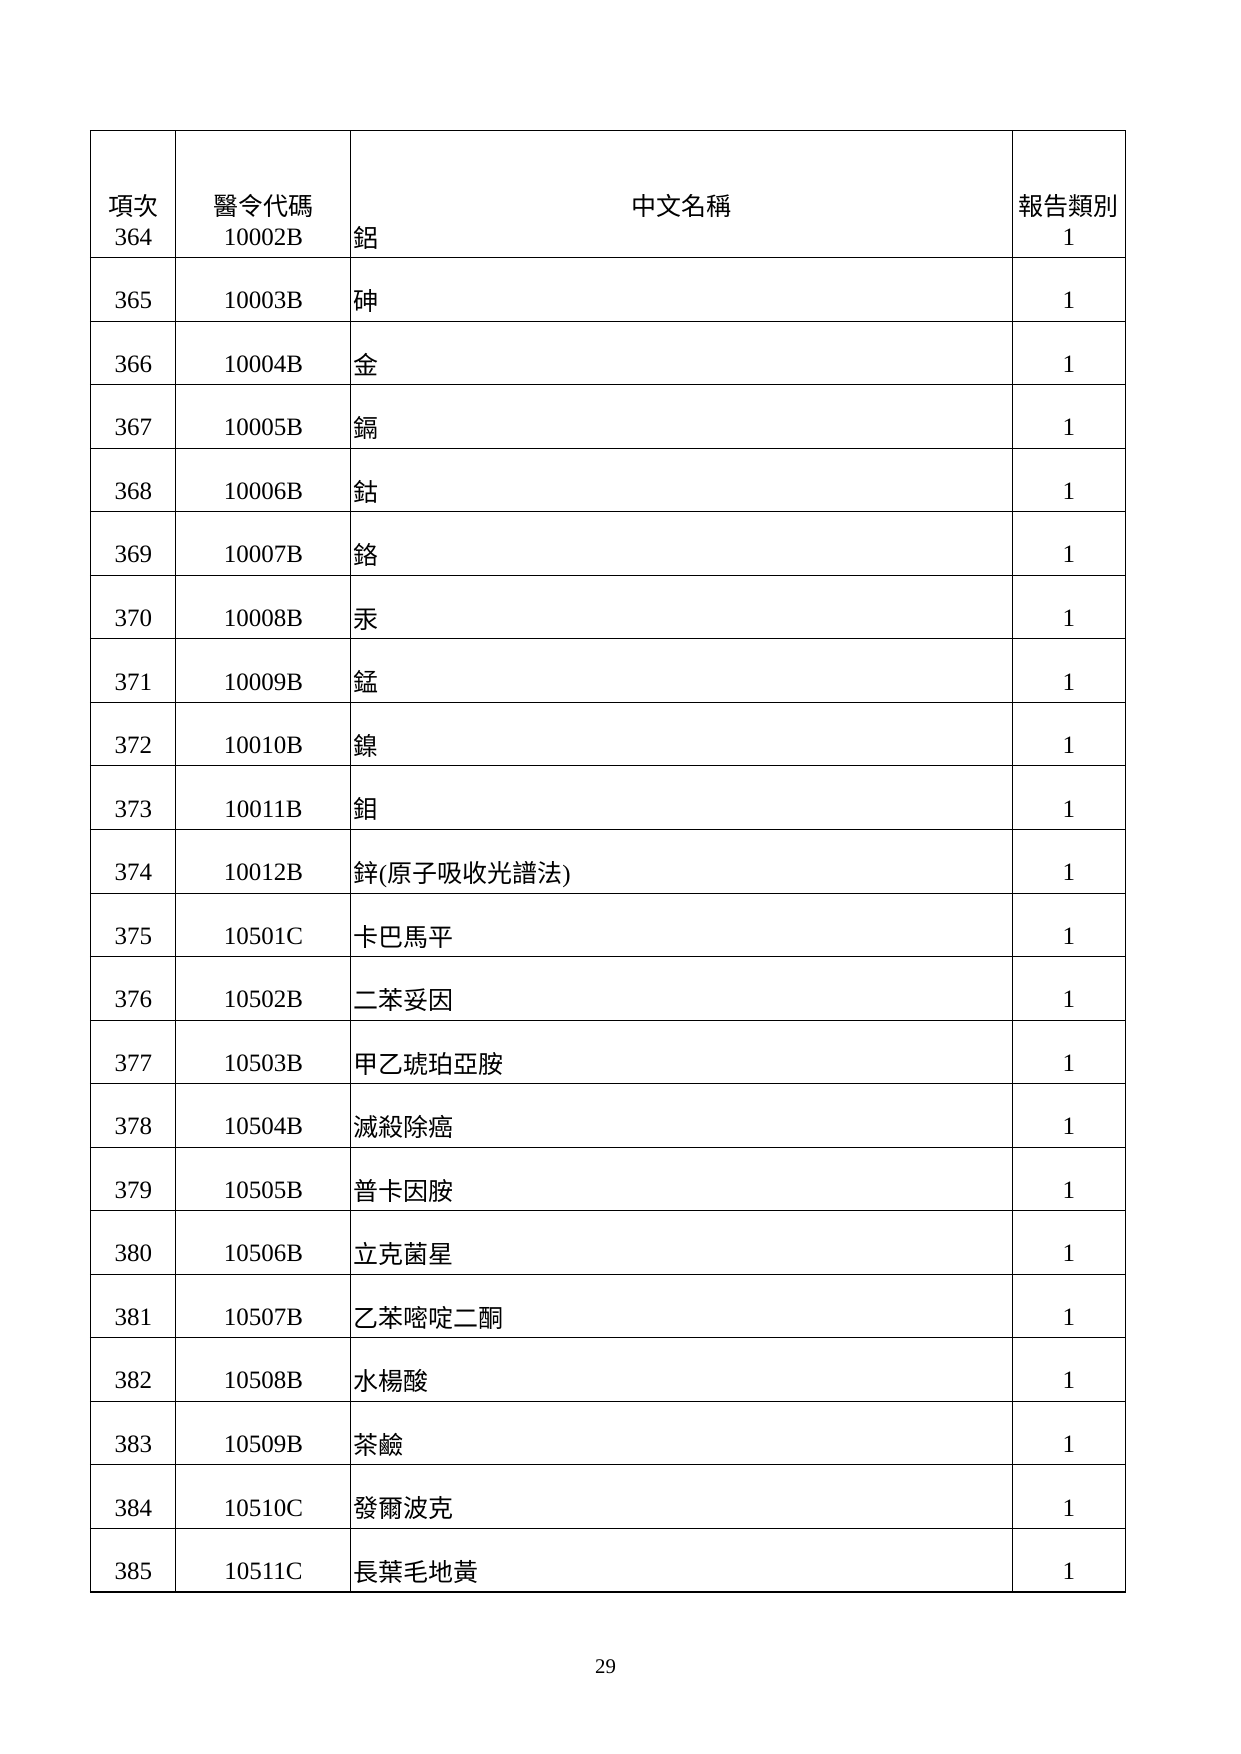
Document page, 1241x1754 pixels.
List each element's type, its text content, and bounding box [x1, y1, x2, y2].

table_cell 1 [1013, 512, 1125, 575]
table_header [91, 131, 175, 194]
table_header [1126, 130, 1240, 193]
table_cell 長葉毛地黃 [351, 1529, 1012, 1591]
table_cell [1126, 1210, 1240, 1274]
table_cell 砷 [351, 258, 1012, 321]
table_cell 10004B [176, 322, 350, 384]
table_cell 10510C [176, 1465, 350, 1528]
table_cell 10009B [176, 639, 350, 702]
table_cell 10008B [176, 576, 350, 638]
table_cell 10011B [176, 766, 350, 829]
table_cell 鎳 [351, 703, 1012, 765]
table_cell [1126, 765, 1240, 829]
table_cell 1 [1013, 322, 1125, 384]
table_cell [1126, 257, 1240, 321]
table_cell 水楊酸 [351, 1338, 1012, 1401]
table_cell [1126, 1020, 1240, 1083]
table_cell 鈷 [351, 449, 1012, 511]
table_cell 380 [91, 1211, 175, 1274]
table_cell 376 [91, 957, 175, 1019]
table_cell 381 [91, 1275, 175, 1337]
table_cell 普卡因胺 [351, 1148, 1012, 1210]
table_cell [1126, 1401, 1240, 1464]
table_cell 1 [1013, 830, 1125, 892]
table_cell 1 [1013, 639, 1125, 702]
table_cell 372 [91, 703, 175, 765]
table_cell 1 [1013, 1148, 1125, 1210]
table_cell [1126, 194, 1240, 257]
table_cell 371 [91, 639, 175, 702]
table_cell 10504B [176, 1084, 350, 1147]
table_cell [1126, 384, 1240, 448]
table_cell 374 [91, 830, 175, 892]
table_cell 10511C [176, 1529, 350, 1591]
table_cell 365 [91, 258, 175, 321]
table_cell [1126, 893, 1240, 956]
table_cell 1 [1013, 1465, 1125, 1528]
table_cell 甲乙琥珀亞胺 [351, 1021, 1012, 1083]
table_cell [1126, 321, 1240, 384]
table_cell 1 [1013, 1529, 1125, 1591]
table_cell 1 [1013, 894, 1125, 956]
table_cell 乙苯嘧啶二酮 [351, 1275, 1012, 1337]
table_cell 10003B [176, 258, 350, 321]
table_cell 1 [1013, 1402, 1125, 1464]
table_cell 茶鹼 [351, 1402, 1012, 1464]
table_cell 10006B [176, 449, 350, 511]
table_cell 10506B [176, 1211, 350, 1274]
table_cell 377 [91, 1021, 175, 1083]
table_header [351, 131, 1012, 194]
table_cell 364 [91, 194, 175, 257]
table_cell 383 [91, 1402, 175, 1464]
table_cell 1 [1013, 576, 1125, 638]
table_cell 10503B [176, 1021, 350, 1083]
table_cell [1126, 702, 1240, 765]
table_cell [1126, 1083, 1240, 1147]
table_cell 1 [1013, 703, 1125, 765]
table_cell 373 [91, 766, 175, 829]
table_cell [1126, 1528, 1240, 1591]
table_cell 鋁 [351, 194, 1012, 257]
table_cell 10508B [176, 1338, 350, 1401]
table_cell 滅殺除癌 [351, 1084, 1012, 1147]
table_cell 發爾波克 [351, 1465, 1012, 1528]
table_cell [1126, 448, 1240, 511]
table_cell 10012B [176, 830, 350, 892]
table_cell 立克菌星 [351, 1211, 1012, 1274]
table_cell 10502B [176, 957, 350, 1019]
table_cell 10007B [176, 512, 350, 575]
table_header [176, 131, 350, 194]
table_cell 金 [351, 322, 1012, 384]
table_cell 10010B [176, 703, 350, 765]
table_cell [1126, 1337, 1240, 1401]
table_cell 367 [91, 385, 175, 448]
table_cell 1 [1013, 1338, 1125, 1401]
table_cell 378 [91, 1084, 175, 1147]
table_cell 10509B [176, 1402, 350, 1464]
table_cell 鉬 [351, 766, 1012, 829]
table_cell 382 [91, 1338, 175, 1401]
table_cell 1 [1013, 449, 1125, 511]
table_cell 1 [1013, 194, 1125, 257]
table_cell [1126, 1464, 1240, 1528]
table_cell 二苯妥因 [351, 957, 1012, 1019]
table_cell 1 [1013, 1275, 1125, 1337]
table_cell 1 [1013, 258, 1125, 321]
table_cell 錳 [351, 639, 1012, 702]
table_cell 1 [1013, 766, 1125, 829]
table_cell 10507B [176, 1275, 350, 1337]
table_cell [1126, 575, 1240, 638]
table_cell 1 [1013, 1084, 1125, 1147]
table_cell 384 [91, 1465, 175, 1528]
table_cell [1126, 1274, 1240, 1337]
table_cell 1 [1013, 957, 1125, 1019]
table_cell [1126, 829, 1240, 892]
table_cell 10005B [176, 385, 350, 448]
table_cell 1 [1013, 1211, 1125, 1274]
table_cell 鋅(原子吸收光譜法) [351, 830, 1012, 892]
table_cell 366 [91, 322, 175, 384]
table_cell 卡巴馬平 [351, 894, 1012, 956]
table_cell 385 [91, 1529, 175, 1591]
table_cell 1 [1013, 385, 1125, 448]
table_header [1013, 131, 1125, 194]
table_cell 369 [91, 512, 175, 575]
table_cell 10002B [176, 194, 350, 257]
table_cell 370 [91, 576, 175, 638]
table_cell 379 [91, 1148, 175, 1210]
table_cell 汞 [351, 576, 1012, 638]
table_cell 1 [1013, 1021, 1125, 1083]
table_cell 鎘 [351, 385, 1012, 448]
table_cell [1126, 511, 1240, 575]
table_cell 10505B [176, 1148, 350, 1210]
table_cell 368 [91, 449, 175, 511]
table_cell [1126, 638, 1240, 702]
table_cell [1126, 1147, 1240, 1210]
table_cell 10501C [176, 894, 350, 956]
table_cell [1126, 956, 1240, 1019]
table_cell 375 [91, 894, 175, 956]
table_cell 鉻 [351, 512, 1012, 575]
